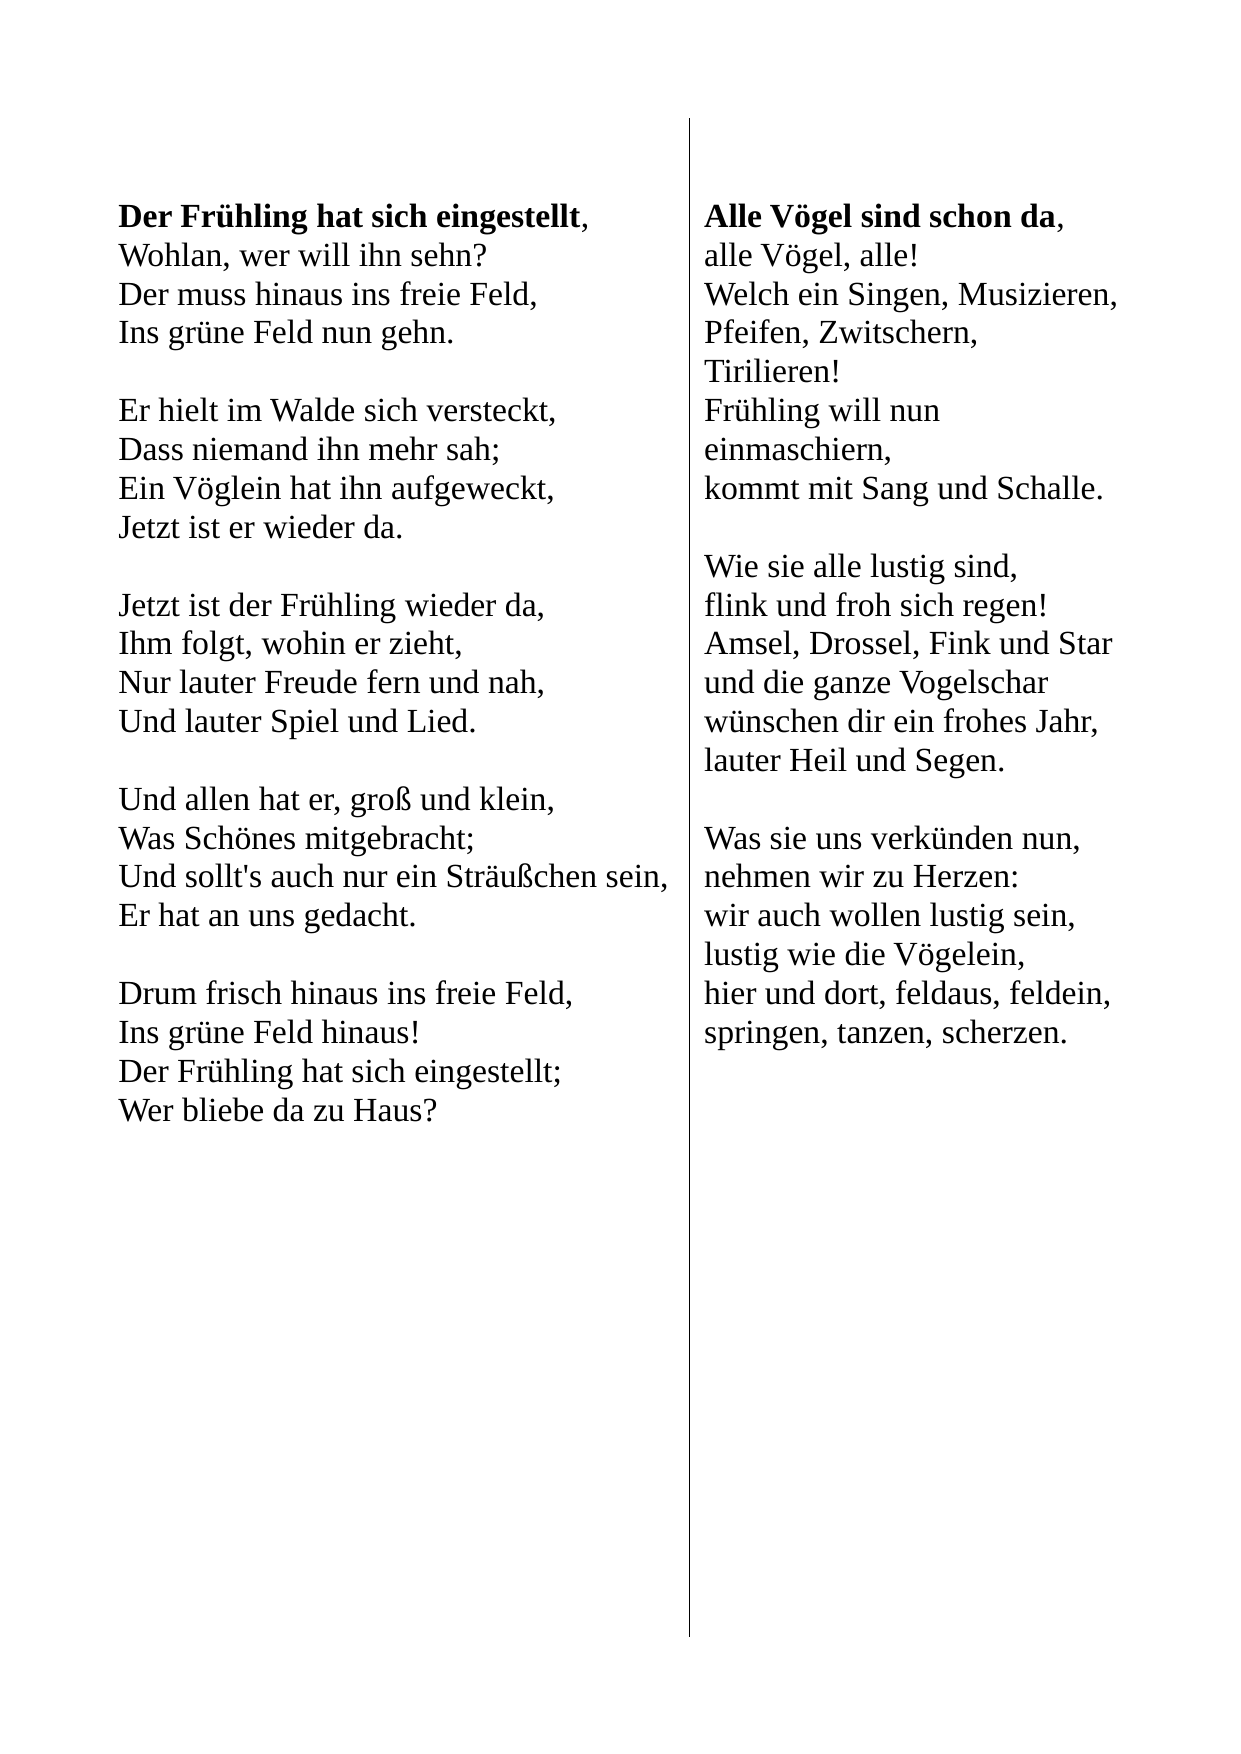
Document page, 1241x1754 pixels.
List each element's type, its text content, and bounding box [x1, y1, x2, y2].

text Jetzt ist der Frühling wieder da, Ihm folgt, wohin er zieht, Nur lauter Freude fern und nah, Und lauter Spiel und Lied. [118, 584, 674, 740]
text Drum frisch hinaus ins freie Feld, Ins grüne Feld hinaus! Der Frühling hat sich eingestellt; Wer bliebe da zu Haus? [118, 973, 674, 1128]
text springen, tanzen, scherzen. [704, 1012, 1122, 1051]
text Frühling will nun einmaschiern, [704, 390, 1122, 468]
text Er hielt im Walde sich versteckt, Dass niemand ihn mehr sah; Ein Vöglein hat ihn aufgeweckt, Jetzt ist er wieder da. [118, 390, 674, 546]
text Amsel, Drossel, Fink und Star [704, 623, 1122, 662]
text wir auch wollen lustig sein, [704, 895, 1122, 934]
text Wie sie alle lustig sind, [704, 546, 1122, 584]
text Pfeifen, Zwitschern, Tirilieren! [704, 312, 1122, 390]
text und die ganze Vogelschar [704, 662, 1122, 701]
text Was sie uns verkünden nun, [704, 817, 1122, 856]
text kommt mit Sang und Schalle. [704, 468, 1122, 507]
text Alle Vögel sind schon da, [704, 196, 1122, 235]
text nehmen wir zu Herzen: [704, 856, 1122, 895]
text lauter Heil und Segen. [704, 740, 1122, 779]
text flink und froh sich regen! [704, 584, 1122, 623]
text Und allen hat er, groß und klein, Was Schönes mitgebracht; Und sollt's auch nur ein Sträußchen sein, Er hat an uns gedacht. [118, 779, 674, 934]
text hier und dort, feldaus, feldein, [704, 973, 1122, 1012]
text Der Frühling hat sich eingestellt, Wohlan, wer will ihn sehn? Der muss hinaus ins freie Feld, Ins grüne Feld nun gehn. [118, 196, 689, 351]
text alle Vögel, alle! [704, 235, 1122, 273]
text wünschen dir ein frohes Jahr, [704, 701, 1122, 740]
text Welch ein Singen, Musizieren, [704, 273, 1122, 312]
text lustig wie die Vögelein, [704, 934, 1122, 973]
